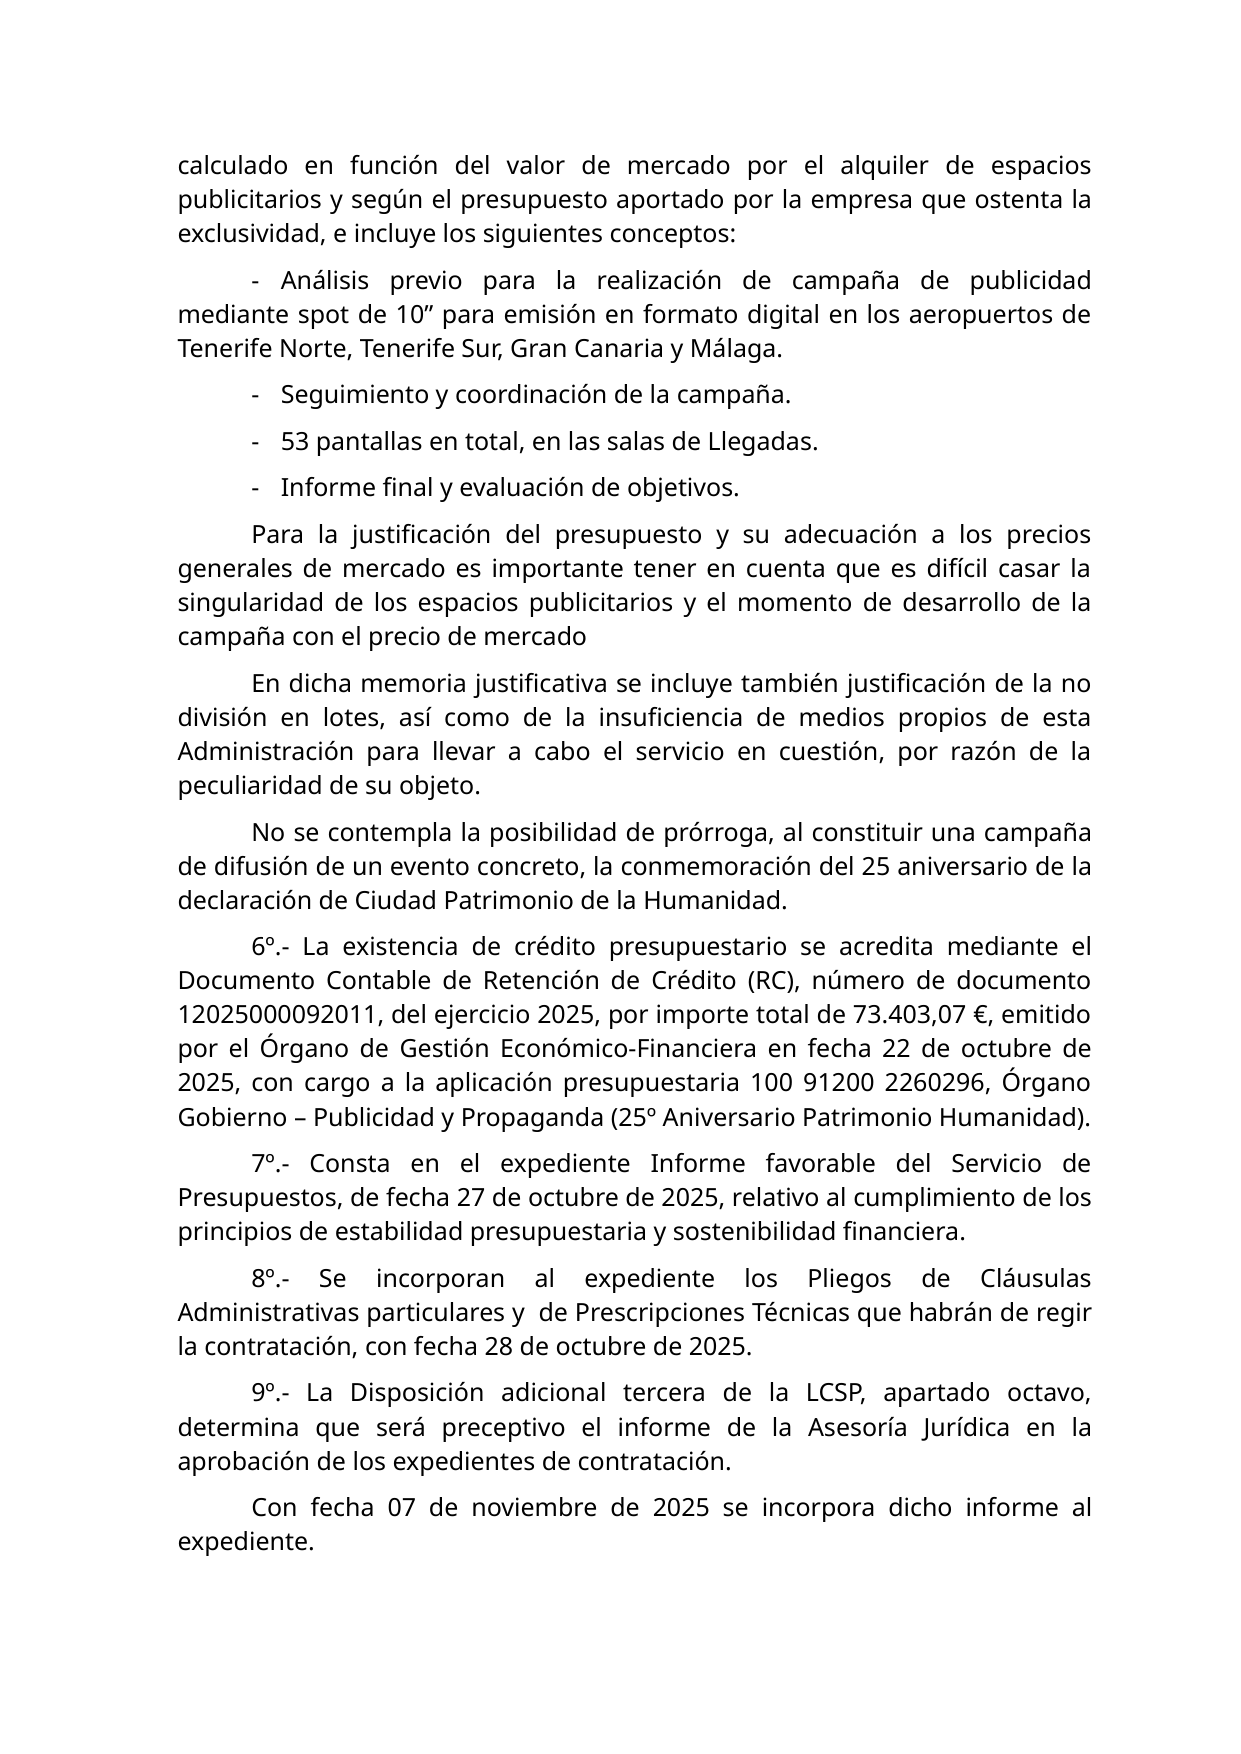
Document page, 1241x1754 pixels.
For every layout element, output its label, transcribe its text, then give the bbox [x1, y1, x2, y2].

list Análisis previo para la realización de campaña de publicidad mediante spot de 10” para emisión en formato digital en los aeropuertos de Tenerife Norte, Tenerife Sur, Gran Canaria y Málaga. [177, 262, 1093, 364]
text 6º.- La existencia de crédito presupuestario se acredita mediante el Documento Contable de Retención de Crédito (RC), número de documento 12025000092011, del ejercicio 2025, por importe total de 73.403,07 €, emitido por el Órgano de Gestión Económico-Financiera en fecha 22 de octubre de 2025, con cargo a la aplicación presupuestaria 100 91200 2260296, Órgano Gobierno – Publicidad y Propaganda (25º Aniversario Patrimonio Humanidad). [177, 929, 1093, 1133]
text Con fecha 07 de noviembre de 2025 se incorpora dicho informe al expediente. [177, 1490, 1093, 1558]
list Informe final y evaluación de objetivos. [177, 470, 1093, 504]
text calculado en función del valor de mercado por el alquiler de espacios publicitarios y según el presupuesto aportado por la empresa que ostenta la exclusividad, e incluye los siguientes conceptos: [177, 148, 1093, 250]
list 53 pantallas en total, en las salas de Llegadas. [177, 423, 1093, 458]
text Para la justificación del presupuesto y su adecuación a los precios generales de mercado es importante tener en cuenta que es difícil casar la singularidad de los espacios publicitarios y el momento de desarrollo de la campaña con el precio de mercado [177, 517, 1093, 653]
text En dicha memoria justificativa se incluye también justificación de la no división en lotes, así como de la insuficiencia de medios propios de esta Administración para llevar a cabo el servicio en cuestión, por razón de la peculiaridad de su objeto. [177, 665, 1093, 802]
list Seguimiento y coordinación de la campaña. [177, 377, 1093, 411]
text No se contempla la posibilidad de prórroga, al constituir una campaña de difusión de un evento concreto, la conmemoración del 25 aniversario de la declaración de Ciudad Patrimonio de la Humanidad. [177, 814, 1093, 916]
text 9º.- La Disposición adicional tercera de la LCSP, apartado octavo, determina que será preceptivo el informe de la Asesoría Jurídica en la aprobación de los expedientes de contratación. [177, 1375, 1093, 1477]
text 8º.- Se incorporan al expediente los Pliegos de Cláusulas Administrativas particulares y de Prescripciones Técnicas que habrán de regir la contratación, con fecha 28 de octubre de 2025. [177, 1260, 1093, 1363]
text 7º.- Consta en el expediente Informe favorable del Servicio de Presupuestos, de fecha 27 de octubre de 2025, relativo al cumplimiento de los principios de estabilidad presupuestaria y sostenibilidad financiera. [177, 1146, 1093, 1248]
